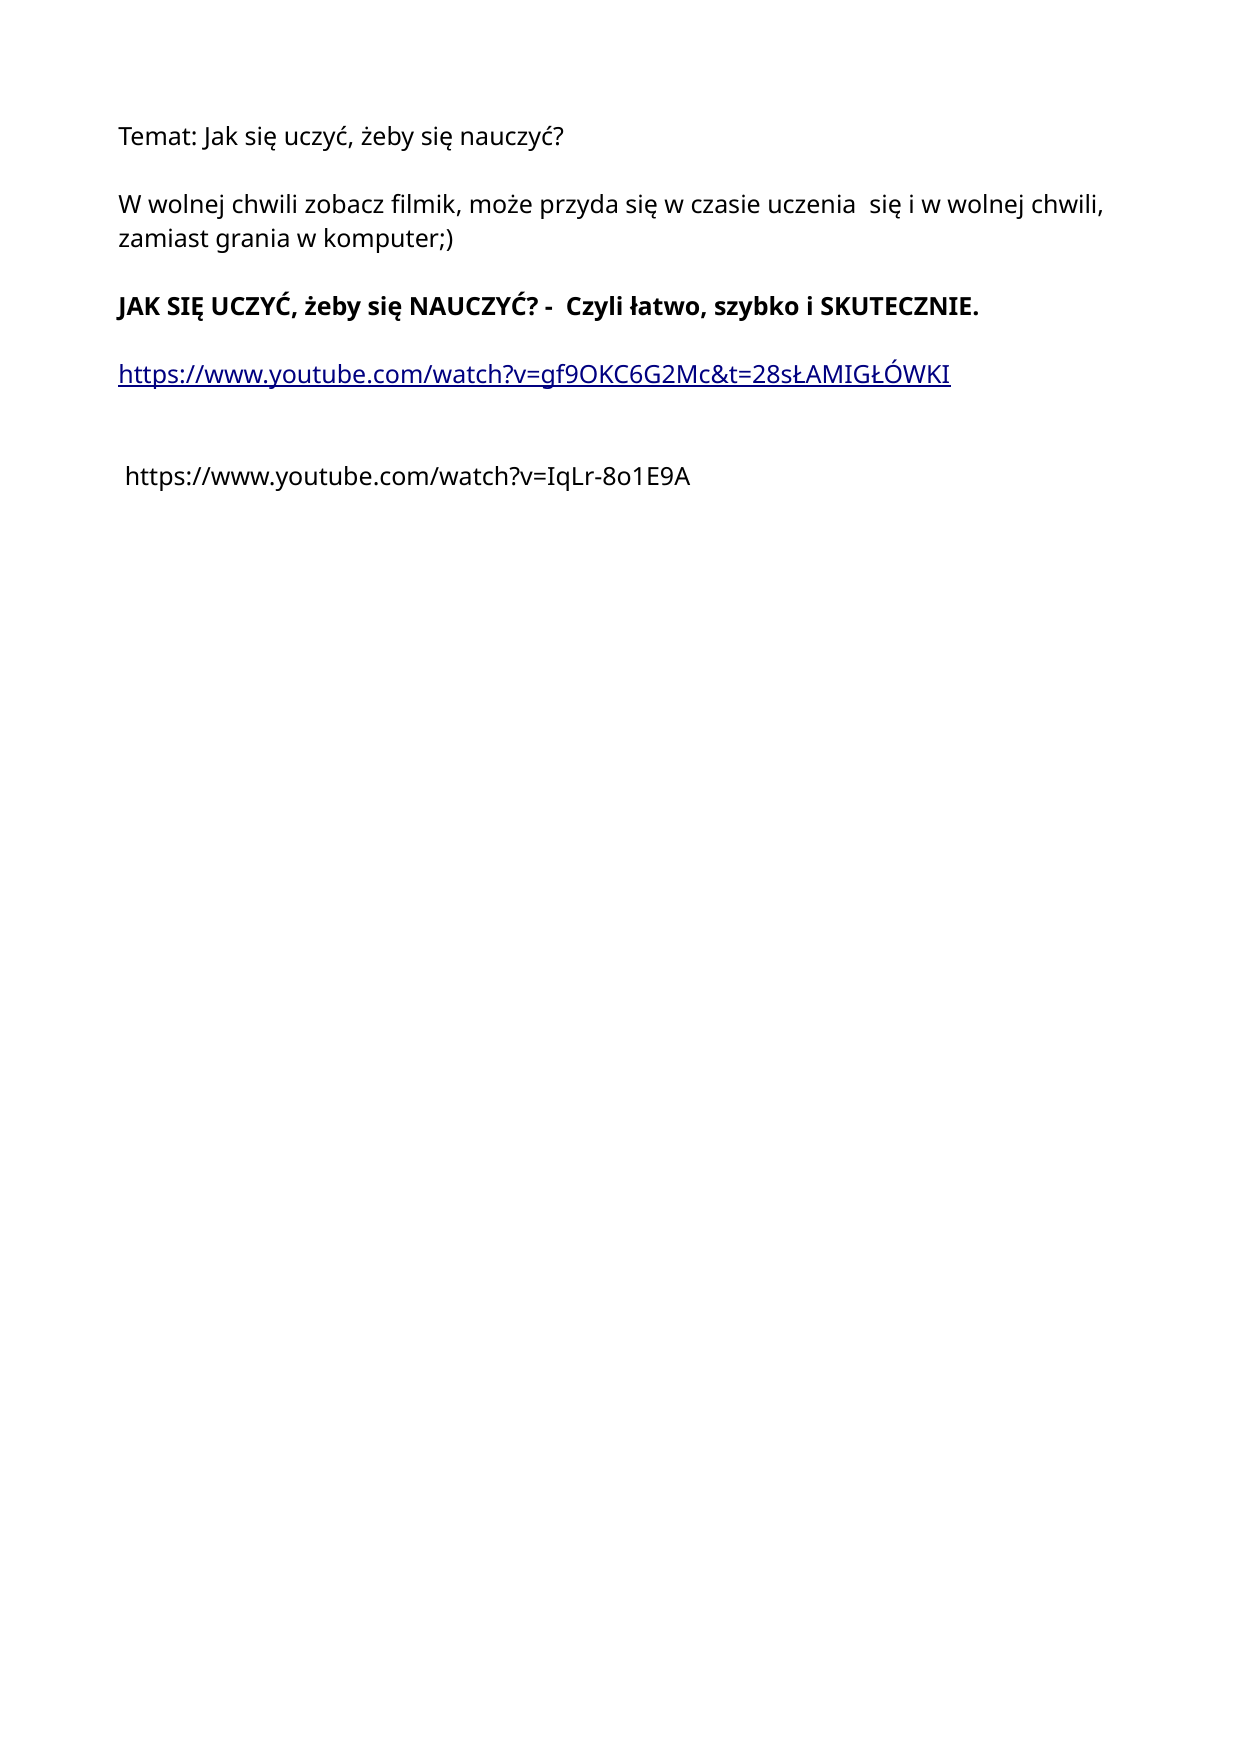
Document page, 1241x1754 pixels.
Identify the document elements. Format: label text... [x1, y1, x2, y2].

text https://www.youtube.com/watch?v=IqLr-8o1E9A [118, 459, 1122, 493]
text Temat: Jak się uczyć, żeby się nauczyć? [118, 118, 1122, 152]
text W wolnej chwili zobacz filmik, może przyda się w czasie uczenia się i w wolnej chwili, zamiast grania w komputer;) [118, 186, 1122, 254]
text JAK SIĘ UCZYĆ, żeby się NAUCZYĆ? - Czyli łatwo, szybko i SKUTECZNIE. [118, 288, 1122, 322]
text https://www.youtube.com/watch?v=gf9OKC6G2Mc&t=28sŁAMIGŁÓWKI [118, 357, 1122, 391]
